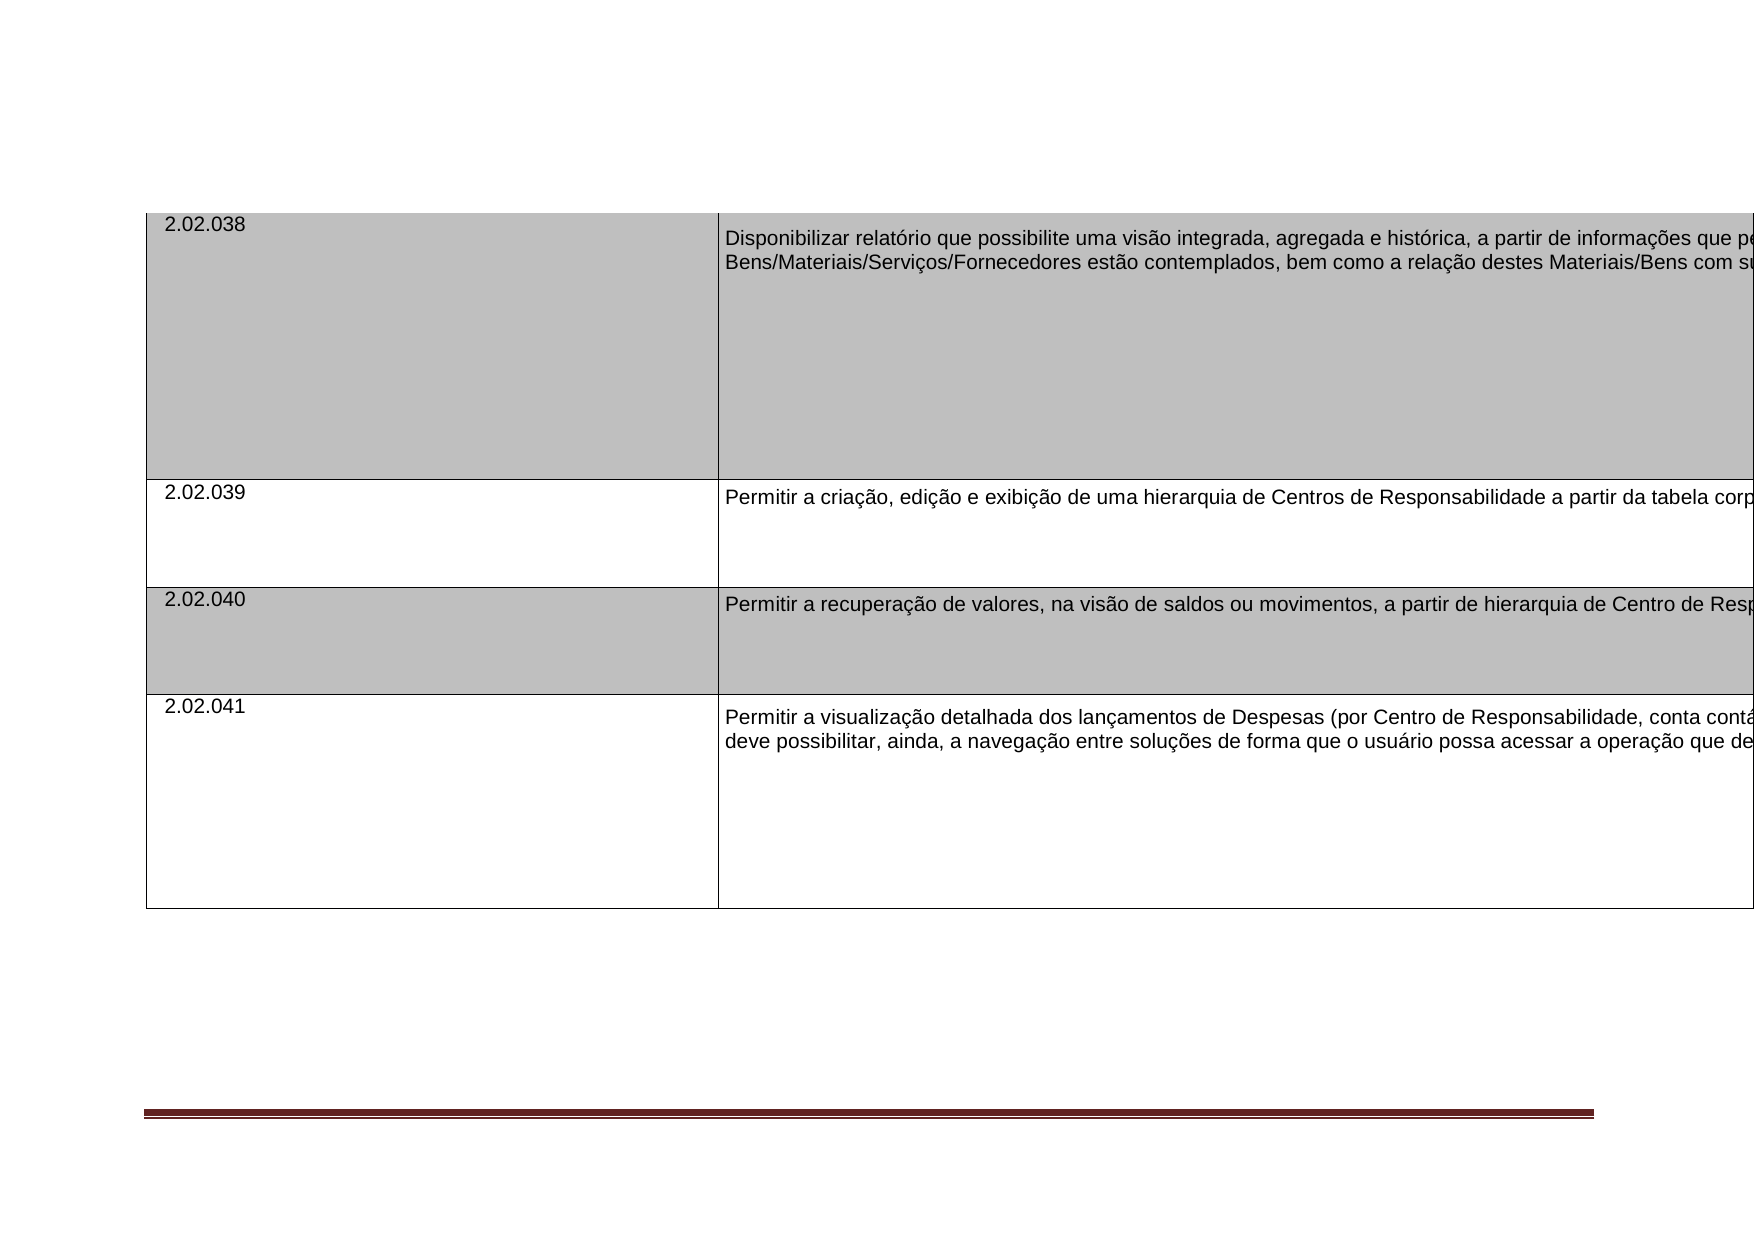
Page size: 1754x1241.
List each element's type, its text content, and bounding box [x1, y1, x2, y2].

table_cell Permitir a visualização detalhada dos lançamentos de Despesas (por Centro de Responsabilidade, conta contábil, conta de contrapartida, dentre outras informações disponíveis no subprocesso de Contabilidade), apresentando valores mensais e/ou acumulados (a partir de um intervalo de períodos), com comparativos de valores por posição ou intervalo de períodos. A solução deve possibilitar, ainda, a navegação entre soluções de forma que o usuário possa acessar a operação que deu origem a um registro em análise [719, 695, 1753, 907]
table_cell Permitir a criação, edição e exibição de uma hierarquia de Centros de Responsabilidade a partir da tabela corporativa do Banco, de maneira a representar a estrutura organizacional durante a análise de valores na etapa de Acompanhamento da Execução Orçamentária [719, 480, 1753, 587]
table_cell 2.02.039 [147, 480, 718, 587]
table_cell 2.02.041 [147, 695, 718, 907]
table_cell Permitir a recuperação de valores, na visão de saldos ou movimentos, a partir de hierarquia de Centro de Responsabilidade, por Conta Contábil, Item Orçamentário, Gestor de Item, Programa de Orçamento e Rubrica SEST, permitindo o confronto entre Valores Orçados e Realizados [719, 588, 1753, 694]
table_cell 2.02.040 [147, 588, 718, 694]
table_header 2.02.038 [147, 213, 718, 479]
table_header Disponibilizar relatório que possibilite uma visão integrada, agregada e histórica, a partir de informações que pertencem a vários subprocessos distintos (on line ou batch): Permitir a visualização detalhada de quais PAAs, PLCs, Contratos e Medições (consumo de contrato) estão impactando o orçamento do Banco, detalhando ainda quais Bens/Materiais/Serviços/Fornecedores estão contemplados, bem como a relação destes Materiais/Bens com suas respectivas contas contábeis, apresentando também a indicação de qual Item Orçamentário/Gestor de Item Orçamentário/Programa Orçamentário está sendo impactado por esse consumo [719, 213, 1753, 479]
